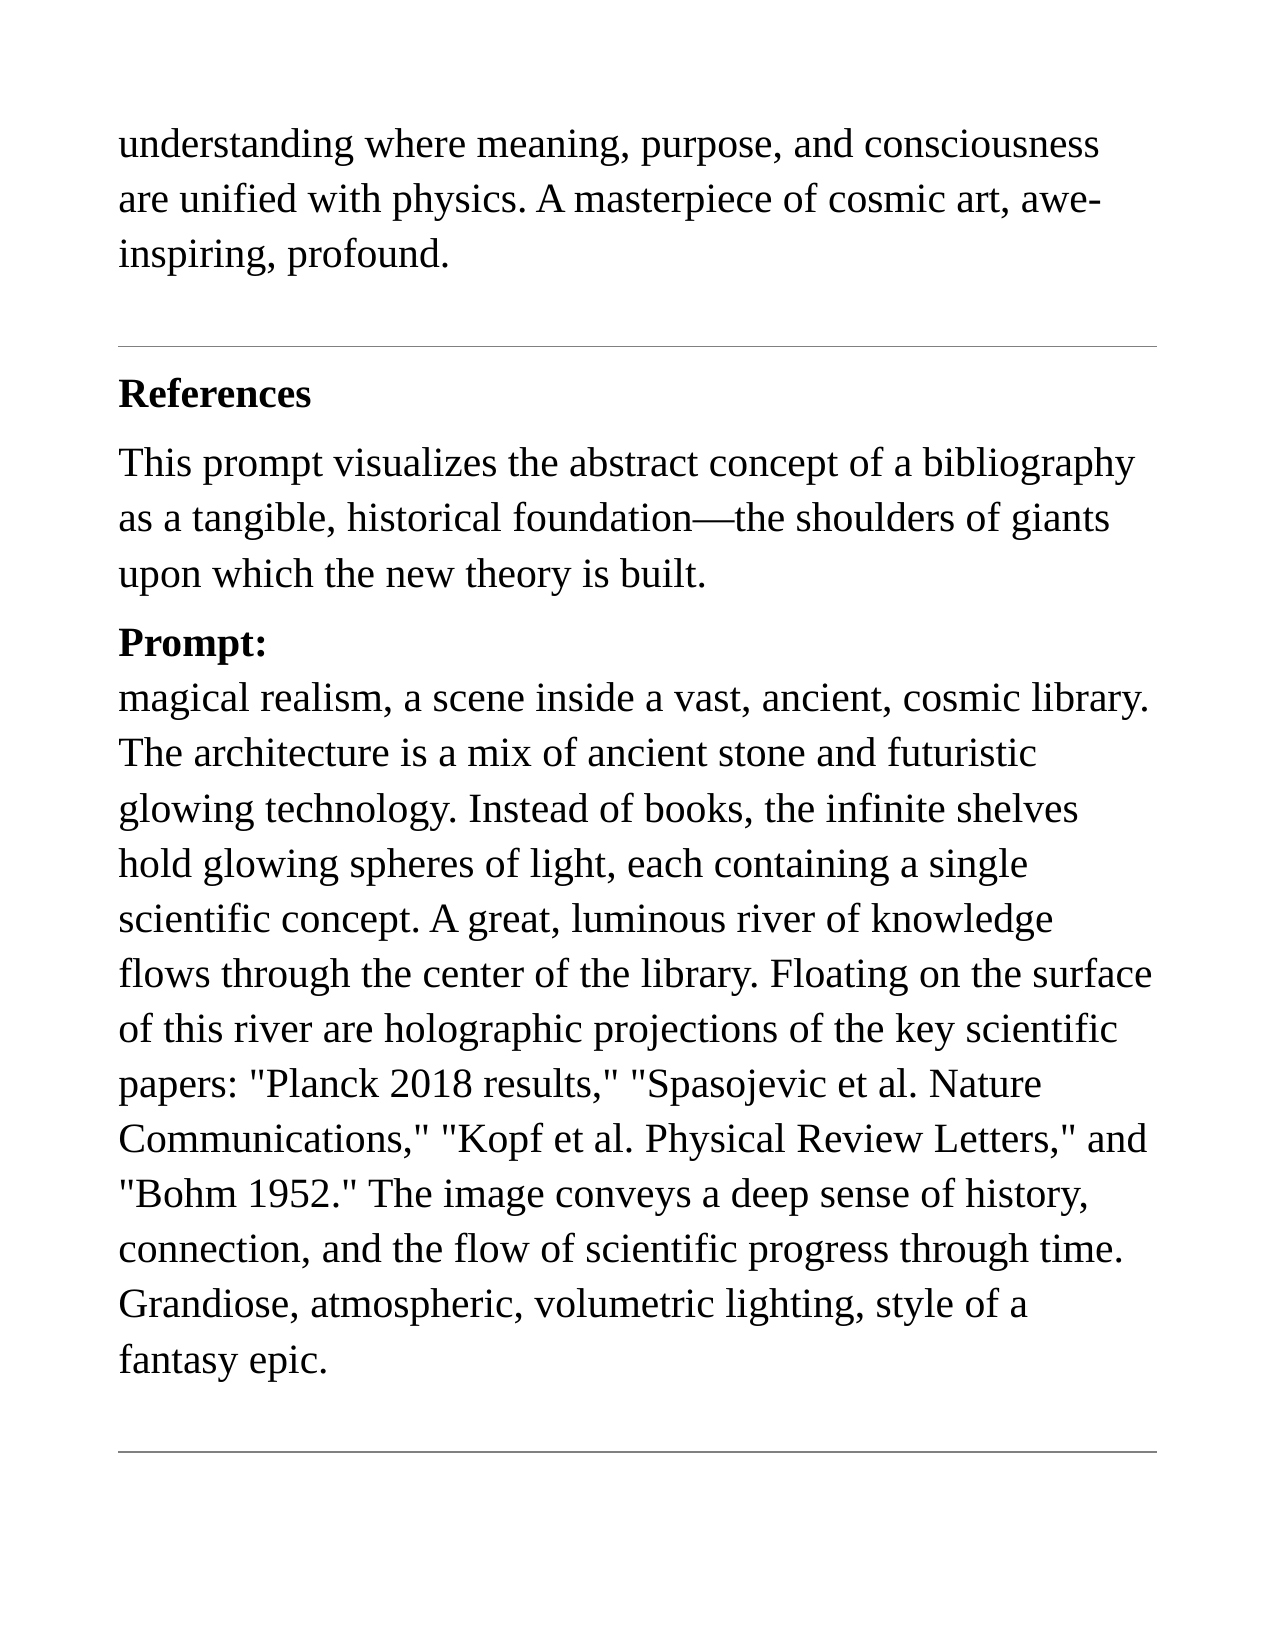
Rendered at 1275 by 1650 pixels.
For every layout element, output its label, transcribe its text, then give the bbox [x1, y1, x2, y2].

text Prompt: magical realism, a scene inside a vast, ancient, cosmic library. The architecture is a mix of ancient stone and futuristic glowing technology. Instead of books, the infinite shelves hold glowing spheres of light, each containing a single scientific concept. A great, luminous river of knowledge flows through the center of the library. Floating on the surface of this river are holographic projections of the key scientific papers: "Planck 2018 results," "Spasojevic et al. Nature Communications," "Kopf et al. Physical Review Letters," and "Bohm 1952." The image conveys a deep sense of history, connection, and the flow of scientific progress through time. Grandiose, atmospheric, volumetric lighting, style of a fantasy epic. [118, 618, 1157, 1382]
text understanding where meaning, purpose, and consciousness are unified with physics. A masterpiece of cosmic art, awe-inspiring, profound. [118, 118, 1157, 276]
text This prompt visualizes the abstract concept of a bibliography as a tangible, historical foundation—the shoulders of giants upon which the new theory is built. [118, 438, 1157, 596]
subtitle References [118, 368, 1157, 416]
